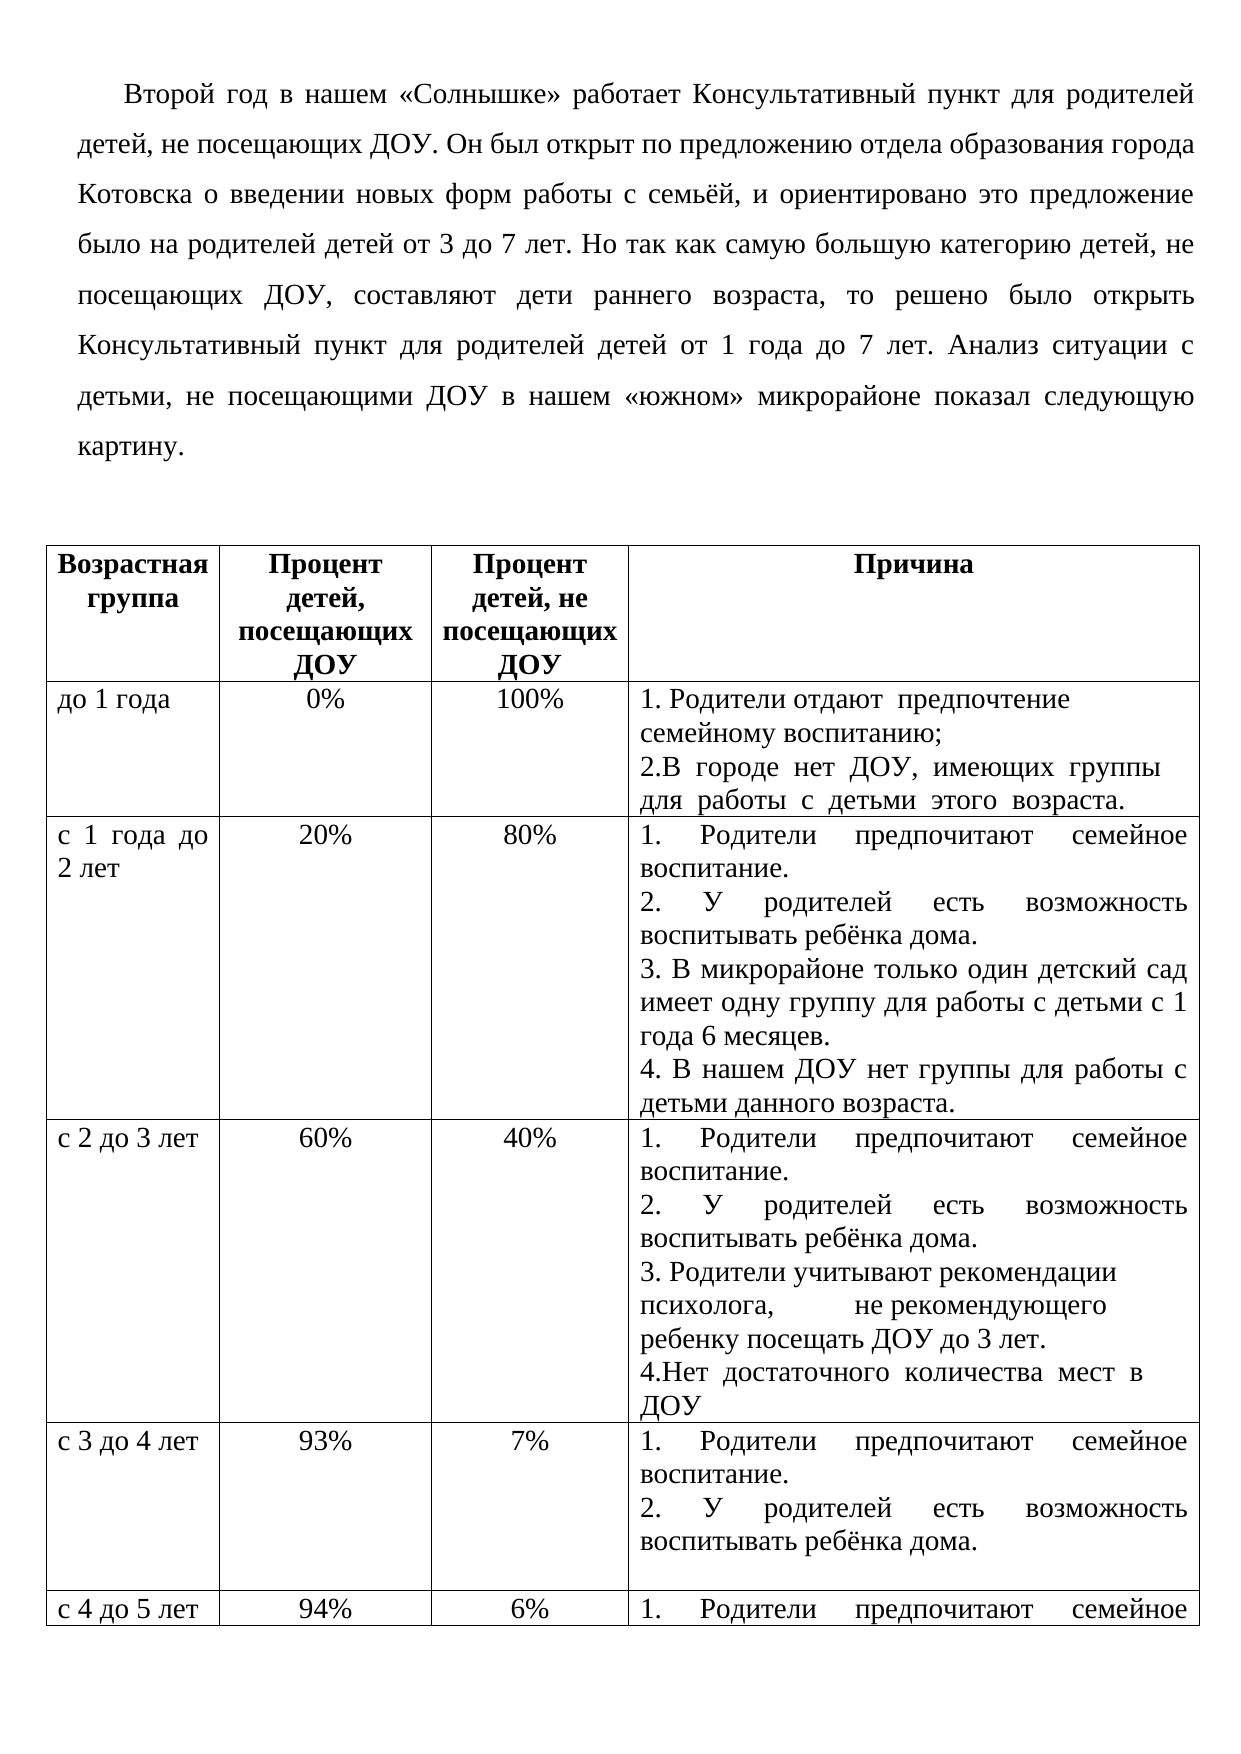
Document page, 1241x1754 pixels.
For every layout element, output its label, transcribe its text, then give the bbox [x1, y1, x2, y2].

table_cell 1. Родители предпочитают семейное воспитание. 2. У родителей есть возможность воспитывать ребёнка дома. 3. Родители учитывают рекомендации психолога, не рекомендующего ребенку посещать ДОУ до 3 лет. 4.Нет достаточного количества мест в ДОУ [629, 1120, 1199, 1422]
table_header Причина [629, 546, 1199, 681]
table_cell 80% [432, 817, 628, 1119]
table_cell 6% [432, 1591, 628, 1625]
table_cell 94% [220, 1591, 431, 1625]
table_cell 93% [220, 1423, 431, 1590]
table_cell 1. Родители предпочитают семейное воспитание. 2. У родителей есть возможность воспитывать ребёнка дома. [629, 1423, 1199, 1590]
table_cell 60% [220, 1120, 431, 1422]
table_cell 40% [432, 1120, 628, 1422]
table_cell 1. Родители предпочитают семейное воспитание. 2. У родителей есть возможность воспитывать ребёнка дома. 3. В микрорайоне только один детский сад имеет одну группу для работы с детьми с 1 года 6 месяцев. 4. В нашем ДОУ нет группы для работы с детьми данного возраста. [629, 817, 1199, 1119]
table_header Процент детей, не посещающих ДОУ [432, 546, 628, 681]
table_cell 1. Родители отдают предпочтение семейному воспитанию; 2.В городе нет ДОУ, имеющих группы для работы с детьми этого возраста. [629, 682, 1199, 816]
table_cell 20% [220, 817, 431, 1119]
table_cell с 2 до 3 лет [47, 1120, 219, 1422]
table_cell с 3 до 4 лет [47, 1423, 219, 1590]
table_cell 0% [220, 682, 431, 816]
table_header Процент детей, посещающих ДОУ [220, 546, 431, 681]
text Второй год в нашем «Солнышке» работает Консультативный пункт для родителей детей, не посещающих ДОУ. Он был открыт по предложению отдела образования города Котовска о введении новых форм работы с семьёй, и ориентировано это предложение было на родителей детей от 3 до 7 лет. Но так как самую большую категорию детей, не посещающих ДОУ, составляют дети раннего возраста, то решено было открыть Консультативный пункт для родителей детей от 1 года до 7 лет. Анализ ситуации с детьми, не посещающими ДОУ в нашем «южном» микрорайоне показал следующую картину. [77, 76, 1196, 461]
table_cell 7% [432, 1423, 628, 1590]
table_cell 100% [432, 682, 628, 816]
table_cell с 4 до 5 лет [47, 1591, 219, 1625]
table_header Возрастная группа [47, 546, 219, 681]
table_cell с 1 года до 2 лет [47, 817, 219, 1119]
table_cell 1. Родители предпочитают семейное [629, 1591, 1199, 1625]
table_cell до 1 года [47, 682, 219, 816]
